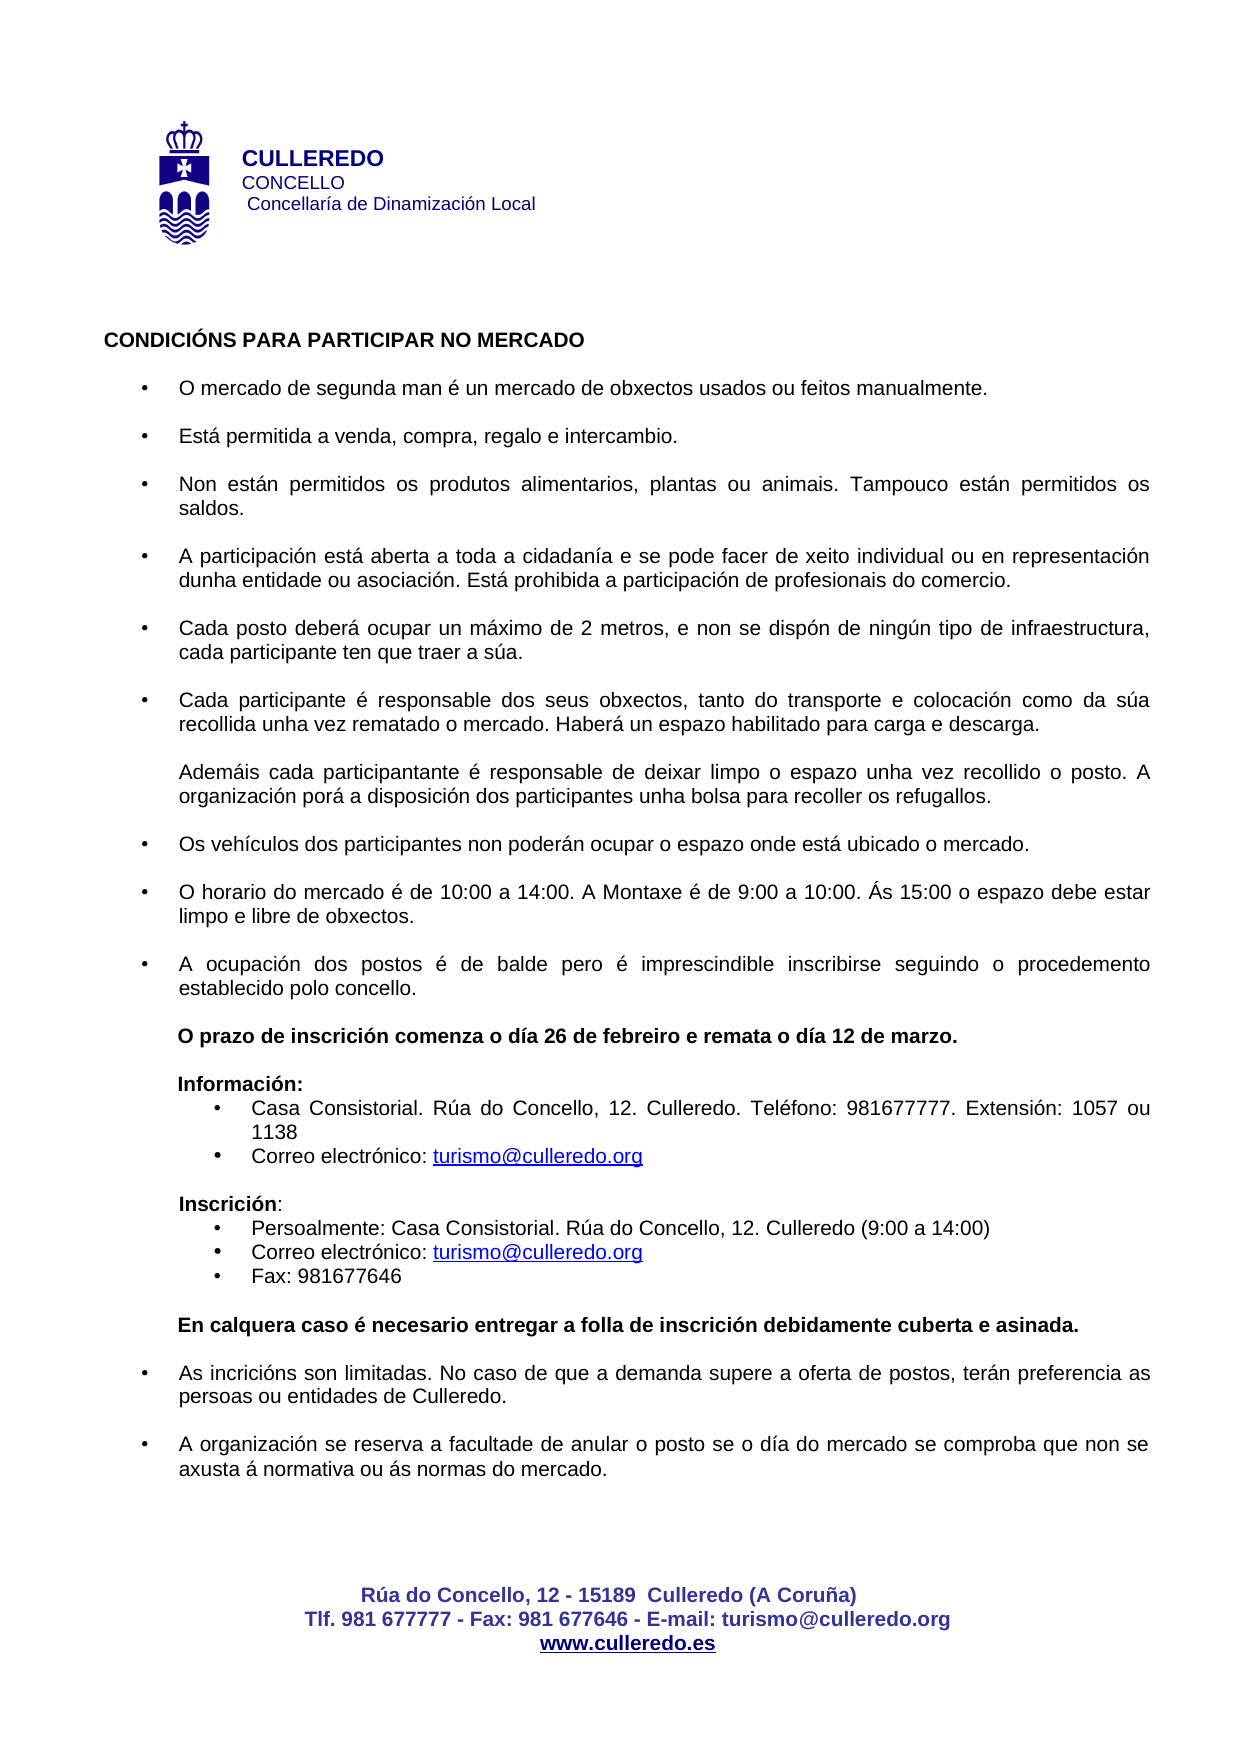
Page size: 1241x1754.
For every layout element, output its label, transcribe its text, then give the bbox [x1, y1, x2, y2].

list O prazo de inscrición comenza o día 26 de febreiro e remata o día 12 de marzo. [177, 1023, 1152, 1047]
list Está permitida a venda, compra, regalo e intercambio. [141, 424, 1152, 448]
list Correo electrónico: turismo@culleredo.org [214, 1143, 1152, 1168]
list Cada posto deberá ocupar un máximo de 2 metros, e non se dispón de ningún tipo de infraestructura, cada participante ten que traer a súa. [141, 616, 1152, 664]
list A ocupación dos postos é de balde pero é imprescindible inscribirse seguindo o procedemento establecido polo concello. [141, 952, 1152, 999]
list Os vehículos dos participantes non poderán ocupar o espazo onde está ubicado o mercado. [141, 832, 1152, 856]
list En calquera caso é necesario entregar a folla de inscrición debidamente cuberta e asinada. [140, 1312, 1152, 1336]
list O horario do mercado é de 10:00 a 14:00. A Montaxe é de 9:00 a 10:00. Ás 15:00 o espazo debe estar limpo e libre de obxectos. [141, 879, 1152, 928]
list Non están permitidos os produtos alimentarios, plantas ou animais. Tampouco están permitidos os saldos. [141, 472, 1152, 520]
list A organización se reserva a facultade de anular o posto se o día do mercado se comproba que non se axusta á normativa ou ás normas do mercado. [141, 1432, 1152, 1480]
list Correo electrónico: turismo@culleredo.org [214, 1240, 1152, 1264]
text Información: [177, 1071, 1152, 1095]
text CONDICIÓNS PARA PARTICIPAR NO MERCADO [103, 328, 1152, 352]
list Fax: 981677646 [214, 1264, 1152, 1288]
list Inscrición: [141, 1192, 1152, 1216]
list A participación está aberta a toda a cidadanía e se pode facer de xeito individual ou en representación dunha entidade ou asociación. Está prohibida a participación de profesionais do comercio. [141, 544, 1152, 592]
list Persoalmente: Casa Consistorial. Rúa do Concello, 12. Culleredo (9:00 a 14:00) [214, 1216, 1152, 1240]
list Casa Consistorial. Rúa do Concello, 12. Culleredo. Teléfono: 981677777. Extensión: 1057 ou 1138 [214, 1095, 1152, 1143]
list Cada participante é responsable dos seus obxectos, tanto do transporte e colocación como da súa recollida unha vez rematado o mercado. Haberá un espazo habilitado para carga e descarga. [141, 688, 1152, 736]
list As incricións son limitadas. No caso de que a demanda supere a oferta de postos, terán preferencia as persoas ou entidades de Culleredo. [141, 1360, 1152, 1408]
list O mercado de segunda man é un mercado de obxectos usados ou feitos manualmente. [141, 376, 1152, 400]
list Ademáis cada participantante é responsable de deixar limpo o espazo unha vez recollido o posto. A organización porá a disposición dos participantes unha bolsa para recoller os refugallos. [141, 760, 1152, 808]
